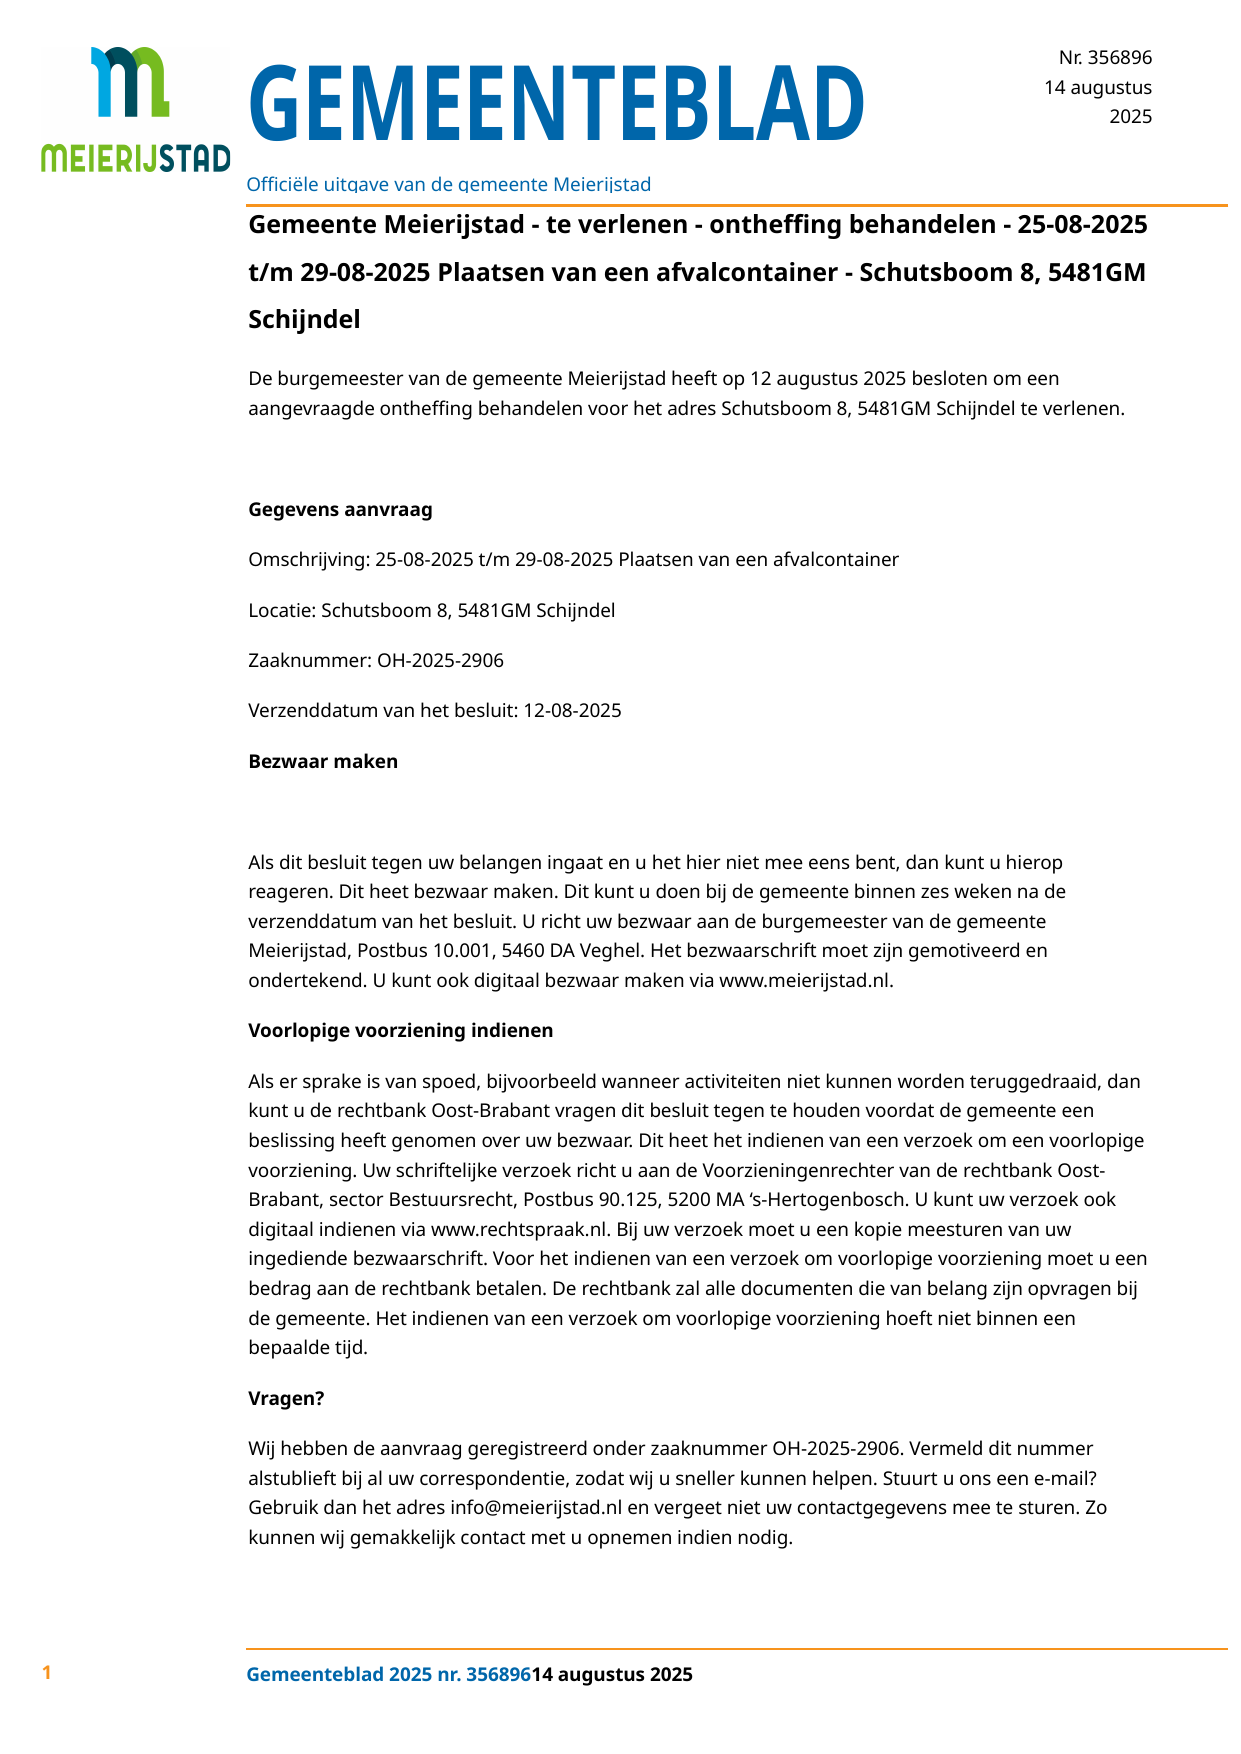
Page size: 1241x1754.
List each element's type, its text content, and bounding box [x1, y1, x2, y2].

text Gegevens aanvraag [248, 496, 1152, 522]
text Als dit besluit tegen uw belangen ingaat en u het hier niet mee eens bent, dan kunt u hierop reageren. Dit heet bezwaar maken. Dit kunt u doen bij de gemeente binnen zes weken na de verzenddatum van het besluit. U richt uw bezwaar aan de burgemeester van de gemeente Meierijstad, Postbus 10.001, 5460 DA Veghel. Het bezwaarschrift moet zijn gemotiveerd en ondertekend. U kunt ook digitaal bezwaar maken via www.meierijstad.nl. [248, 849, 1152, 993]
text Vragen? [248, 1385, 1152, 1410]
text Locatie: Schutsboom 8, 5481GM Schijndel [248, 597, 1152, 622]
text Wij hebben de aanvraag geregistreerd onder zaaknummer OH-2025-2906. Vermeld dit nummer alstublieft bij al uw correspondentie, zodat wij u sneller kunnen helpen. Stuurt u ons een e-mail? Gebruik dan het adres info@meierijstad.nl en vergeet niet uw contactgegevens mee te sturen. Zo kunnen wij gemakkelijk contact met u opnemen indien nodig. [248, 1435, 1152, 1549]
text Verzenddatum van het besluit: 12-08-2025 [248, 698, 1152, 723]
text Voorlopige voorziening indienen [248, 1018, 1152, 1043]
text De burgemeester van de gemeente Meierijstad heeft op 12 augustus 2025 besloten om een aangevraagde ontheffing behandelen voor het adres Schutsboom 8, 5481GM Schijndel te verlenen. [248, 366, 1152, 421]
picture [41, 47, 231, 172]
text Als er sprake is van spoed, bijvoorbeeld wanneer activiteiten niet kunnen worden teruggedraaid, dan kunt u de rechtbank Oost-Brabant vragen dit besluit tegen te houden voordat de gemeente een beslissing heeft genomen over uw bezwaar. Dit heet het indienen van een verzoek om een voorlopige voorziening. Uw schriftelijke verzoek richt u aan de Voorzieningenrechter van de rechtbank Oost-Brabant, sector Bestuursrecht, Postbus 90.125, 5200 MA ‘s-Hertogenbosch. U kunt uw verzoek ook digitaal indienen via www.rechtspraak.nl. Bij uw verzoek moet u een kopie meesturen van uw ingediende bezwaarschrift. Voor het indienen van een verzoek om voorlopige voorziening moet u een bedrag aan de rechtbank betalen. De rechtbank zal alle documenten die van belang zijn opvragen bij de gemeente. Het indienen van een verzoek om voorlopige voorziening hoeft niet binnen een bepaalde tijd. [248, 1068, 1152, 1360]
text Bezwaar maken [248, 748, 1152, 774]
text Omschrijving: 25-08-2025 t/m 29-08-2025 Plaatsen van een afvalcontainer [248, 546, 1152, 572]
text Zaaknummer: OH-2025-2906 [248, 647, 1152, 673]
text Gemeente Meierijstad - te verlenen - ontheffing behandelen - 25-08-2025 t/m 29-08-2025 Plaatsen van een afvalcontainer - Schutsboom 8, 5481GM Schijndel [248, 207, 1152, 336]
